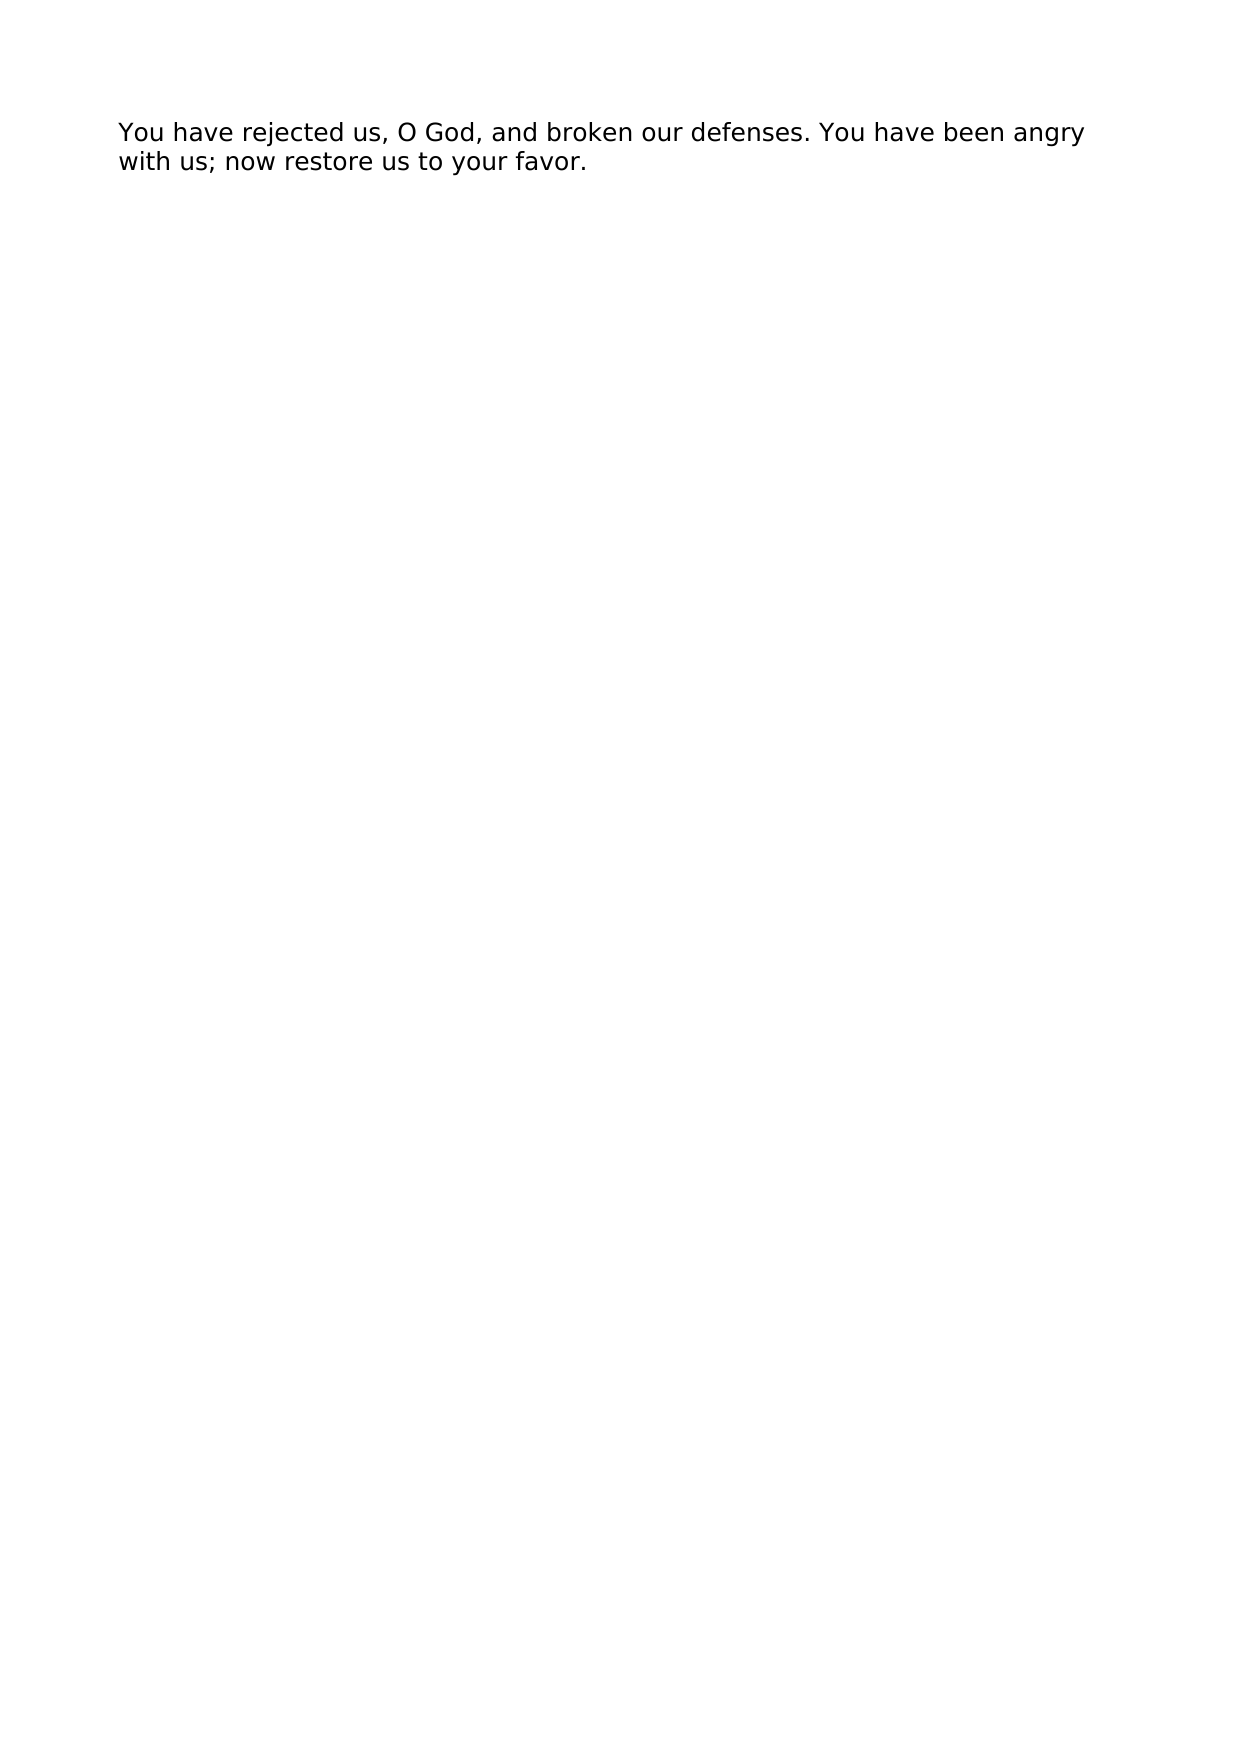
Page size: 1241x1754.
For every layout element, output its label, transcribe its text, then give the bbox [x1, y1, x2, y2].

text You have rejected us, O God, and broken our defenses. You have been angry with us; now restore us to your favor. [118, 118, 1122, 176]
